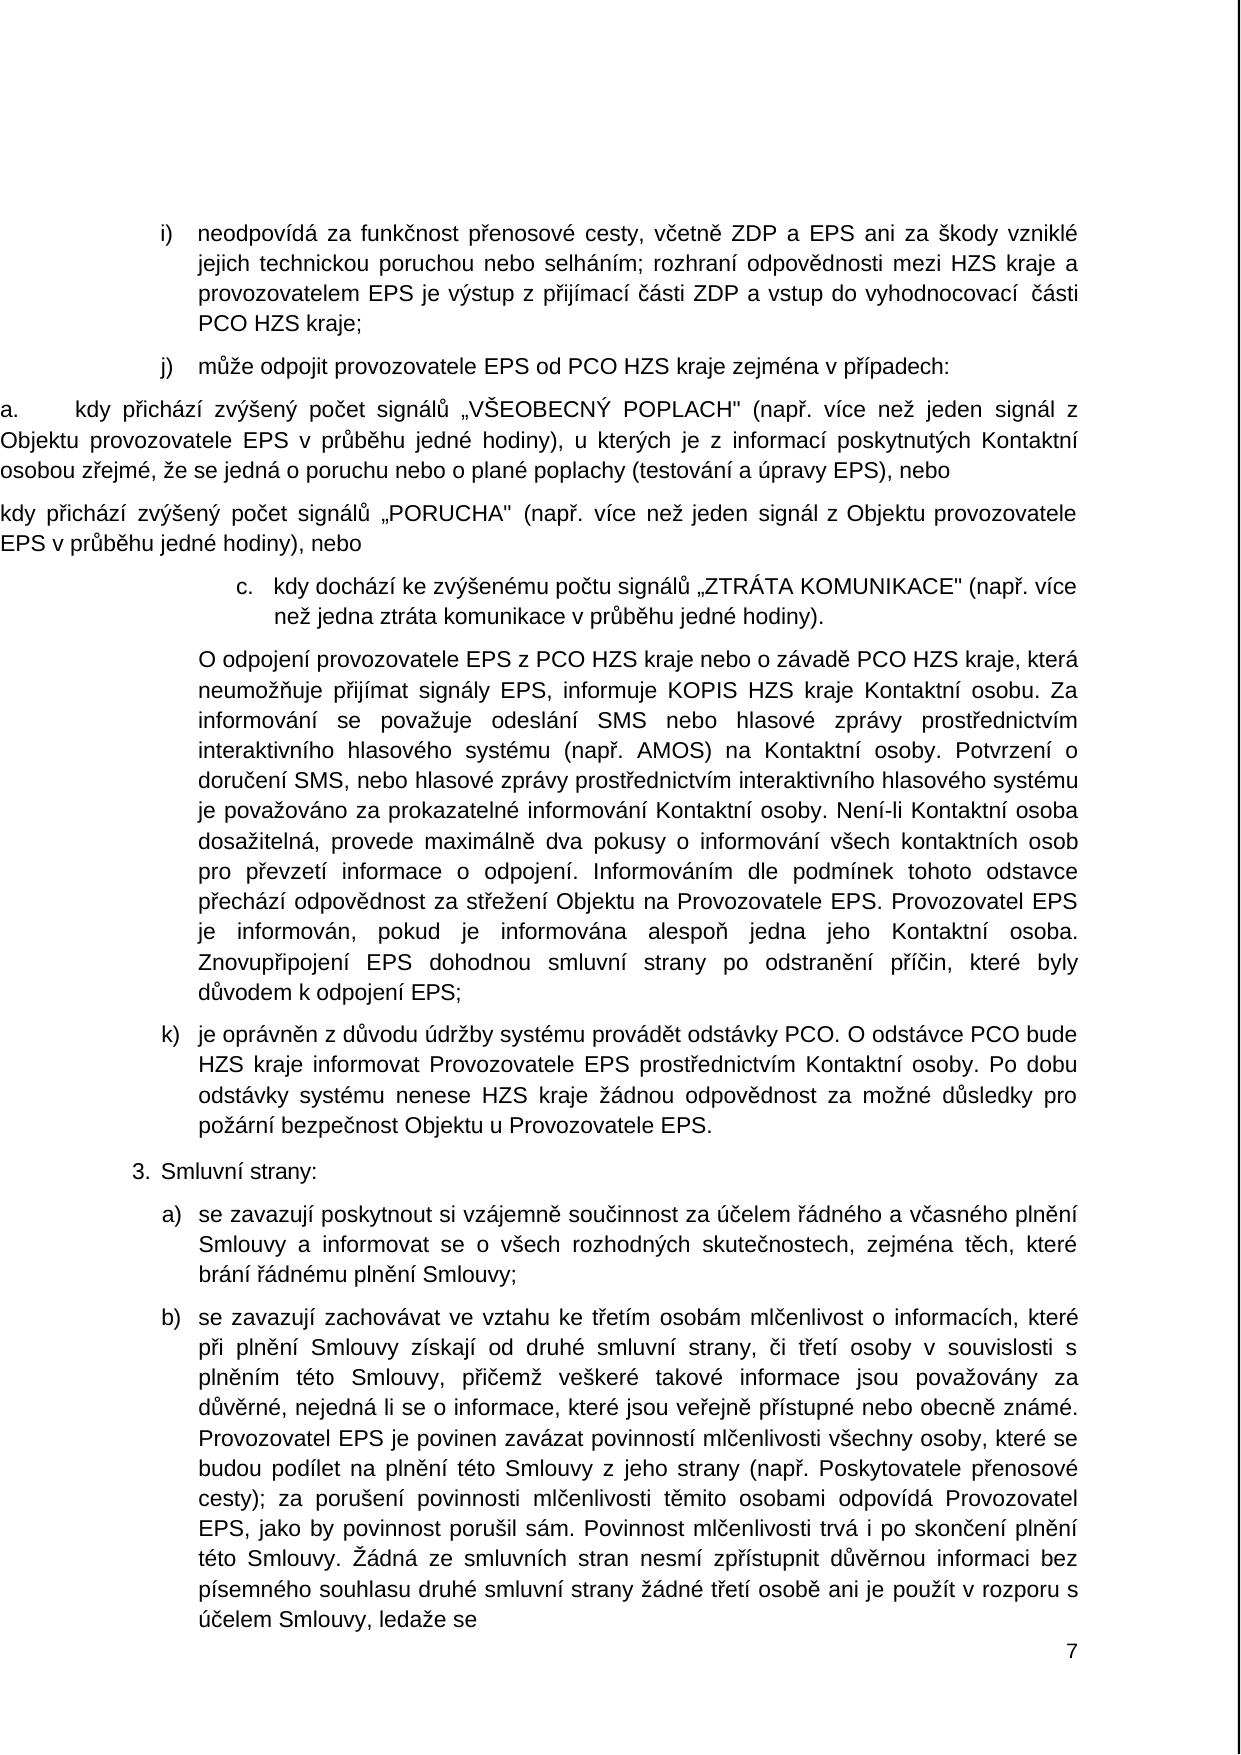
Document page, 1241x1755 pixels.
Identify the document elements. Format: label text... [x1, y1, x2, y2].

list může odpojit provozovatele EPS od PCO HZS kraje zejména v případech: [161, 353, 1167, 379]
list kdy přichází zvýšený počet signálů „PORUCHA" (např. více než jeden signál z Objektu provozovatele EPS v průběhu jedné hodiny), nebo [0, 500, 1077, 557]
list je oprávněn z důvodu údržby systému provádět odstávky PCO. O odstávce PCO bude HZS kraje informovat Provozovatele EPS prostřednictvím Kontaktní osoby. Po dobu odstávky systému nenese HZS kraje žádnou odpovědnost za možné důsledky pro požární bezpečnost Objektu u Provozovatele EPS. [161, 1021, 1078, 1138]
list Smluvní strany: [132, 1158, 1167, 1184]
list neodpovídá za funkčnost přenosové cesty, včetně ZDP a EPS ani za škody vzniklé jejich technickou poruchou nebo selháním; rozhraní odpovědnosti mezi HZS kraje a provozovatelem EPS je výstup z přijímací části ZDP a vstup do vyhodnocovací části PCO HZS kraje; [160, 220, 1078, 337]
list kdy dochází ke zvýšenému počtu signálů „ZTRÁTA KOMUNIKACE" (např. více než jedna ztráta komunikace v průběhu jedné hodiny). [236, 573, 1077, 629]
list se zavazují poskytnout si vzájemně součinnost za účelem řádného a včasného plnění Smlouvy a informovat se o všech rozhodných skutečnostech, zejména těch, které brání řádnému plnění Smlouvy; [162, 1201, 1077, 1287]
text O odpojení provozovatele EPS z PCO HZS kraje nebo o závadě PCO HZS kraje, která neumožňuje přijímat signály EPS, informuje KOPIS HZS kraje Kontaktní osobu. Za informování se považuje odeslání SMS nebo hlasové zprávy prostřednictvím interaktivního hlasového systému (např. AMOS) na Kontaktní osoby. Potvrzení o doručení SMS, nebo hlasové zprávy prostřednictvím interaktivního hlasového systému je považováno za prokazatelné informování Kontaktní osoby. Není-li Kontaktní osoba dosažitelná, provede maximálně dva pokusy o informování všech kontaktních osob pro převzetí informace o odpojení. Informováním dle podmínek tohoto odstavce přechází odpovědnost za střežení Objektu na Provozovatele EPS. Provozovatel EPS je informován, pokud je informována alespoň jedna jeho Kontaktní osoba. Znovupřipojení EPS dohodnou smluvní strany po odstranění příčin, které byly důvodem k odpojení EPS; [198, 646, 1078, 1005]
list kdy přichází zvýšený počet signálů „VŠEOBECNÝ POPLACH" (např. více než jeden signál z Objektu provozovatele EPS v průběhu jedné hodiny), u kterých je z informací poskytnutých Kontaktní osobou zřejmé, že se jedná o poruchu nebo o plané poplachy (testování a úpravy EPS), nebo [0, 396, 1078, 483]
list se zavazují zachovávat ve vztahu ke třetím osobám mlčenlivost o informacích, které při plnění Smlouvy získají od druhé smluvní strany, či třetí osoby v souvislosti s plněním této Smlouvy, přičemž veškeré takové informace jsou považovány za důvěrné, nejedná­ li se o informace, které jsou veřejně přístupné nebo obecně známé. Provozovatel EPS je povinen zavázat povinností mlčenlivosti všechny osoby, které se budou podílet na plnění této Smlouvy z jeho strany (např. Poskytovatele přenosové cesty); za porušení povinnosti mlčenlivosti těmito osobami odpovídá Provozovatel EPS, jako by povinnost porušil sám. Povinnost mlčenlivosti trvá i po skončení plnění této Smlouvy. Žádná ze smluvních stran nesmí zpřístupnit důvěrnou informaci bez písemného souhlasu druhé smluvní strany žádné třetí osobě ani je použít v rozporu s účelem Smlouvy, ledaže se [161, 1304, 1079, 1632]
